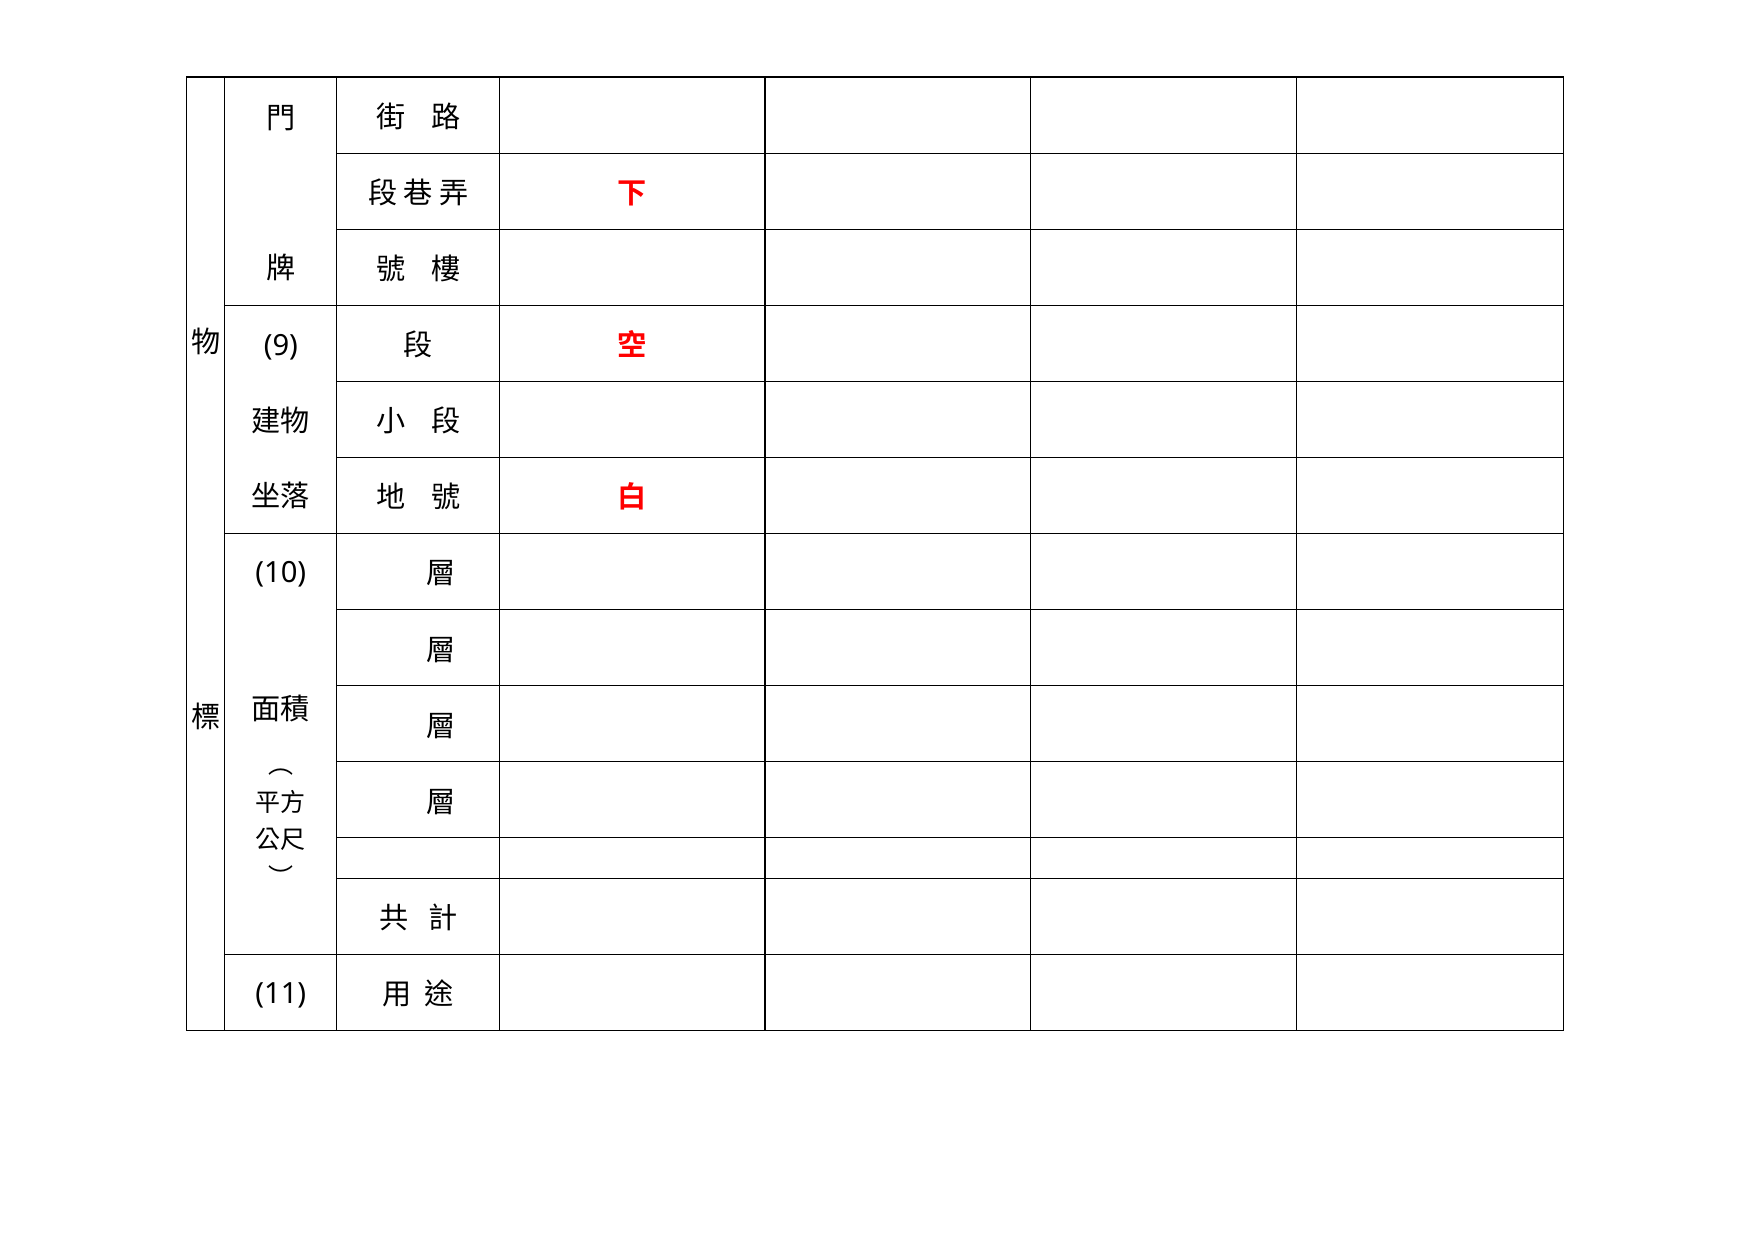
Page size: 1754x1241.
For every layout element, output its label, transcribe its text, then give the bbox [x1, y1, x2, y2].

table_cell [500, 686, 764, 761]
table_cell [1297, 306, 1563, 381]
table_cell 空 [500, 306, 764, 381]
table_cell 街 路 [337, 78, 499, 152]
table_cell 地 號 [337, 458, 499, 533]
table_cell 層 [337, 762, 499, 837]
table_cell [500, 610, 764, 685]
table_cell 層 [337, 686, 499, 761]
table_cell [1297, 458, 1563, 533]
table_cell [1031, 955, 1296, 1029]
table_cell 小 段 [337, 382, 499, 457]
table_cell 號 樓 [337, 230, 499, 304]
table_cell [500, 534, 764, 609]
table_cell [500, 955, 764, 1029]
table_cell [1297, 879, 1563, 953]
table_cell (11) [225, 955, 336, 1029]
table_cell [766, 306, 1030, 381]
table_cell [766, 534, 1030, 609]
table_cell [1031, 762, 1296, 837]
table_cell [766, 838, 1030, 877]
table_cell [1297, 534, 1563, 609]
table_cell [1297, 78, 1563, 152]
table_cell 面積 ︵ 平方 公尺 ︶ [225, 609, 336, 953]
table_cell [1031, 458, 1296, 533]
table_cell 下 [500, 154, 764, 228]
table_cell [1297, 610, 1563, 685]
table_cell [1031, 382, 1296, 457]
table_cell (10) [225, 534, 336, 609]
table_cell [1297, 686, 1563, 761]
table_cell [1297, 838, 1563, 877]
table_header 物 標 [187, 78, 224, 1029]
table_cell [1297, 382, 1563, 457]
table_cell [766, 230, 1030, 304]
table_cell [766, 78, 1030, 152]
table_cell (9) 建物 坐落 [225, 306, 336, 533]
table_cell [1297, 154, 1563, 228]
table_cell [1031, 686, 1296, 761]
table_cell [766, 382, 1030, 457]
table_cell 用 途 [337, 955, 499, 1029]
table_cell 白 [500, 458, 764, 533]
table_cell [500, 838, 764, 877]
table_cell [766, 154, 1030, 228]
table_cell 段 [337, 306, 499, 381]
table_cell 門 牌 [225, 78, 336, 304]
table_cell [1031, 879, 1296, 953]
table_cell [500, 879, 764, 953]
table_cell [766, 955, 1030, 1029]
table_cell [500, 382, 764, 457]
table_cell 層 [337, 534, 499, 609]
table_cell 段 巷 弄 [337, 154, 499, 228]
table_cell [500, 230, 764, 304]
table_cell [1297, 955, 1563, 1029]
table_cell [766, 762, 1030, 837]
table_cell [1031, 534, 1296, 609]
table_cell [766, 458, 1030, 533]
table_cell [1031, 230, 1296, 304]
table_cell [500, 78, 764, 152]
table_cell [1031, 78, 1296, 152]
table_cell [766, 879, 1030, 953]
table_cell [1297, 230, 1563, 304]
table_cell [1297, 762, 1563, 837]
table_cell [1031, 610, 1296, 685]
table_cell [1031, 154, 1296, 228]
table_cell [337, 838, 499, 877]
table_cell [766, 610, 1030, 685]
table_cell 層 [337, 610, 499, 685]
table_cell [1031, 838, 1296, 877]
table_cell [1031, 306, 1296, 381]
table_cell [766, 686, 1030, 761]
table_cell [500, 762, 764, 837]
table_cell 共 計 [337, 879, 499, 953]
